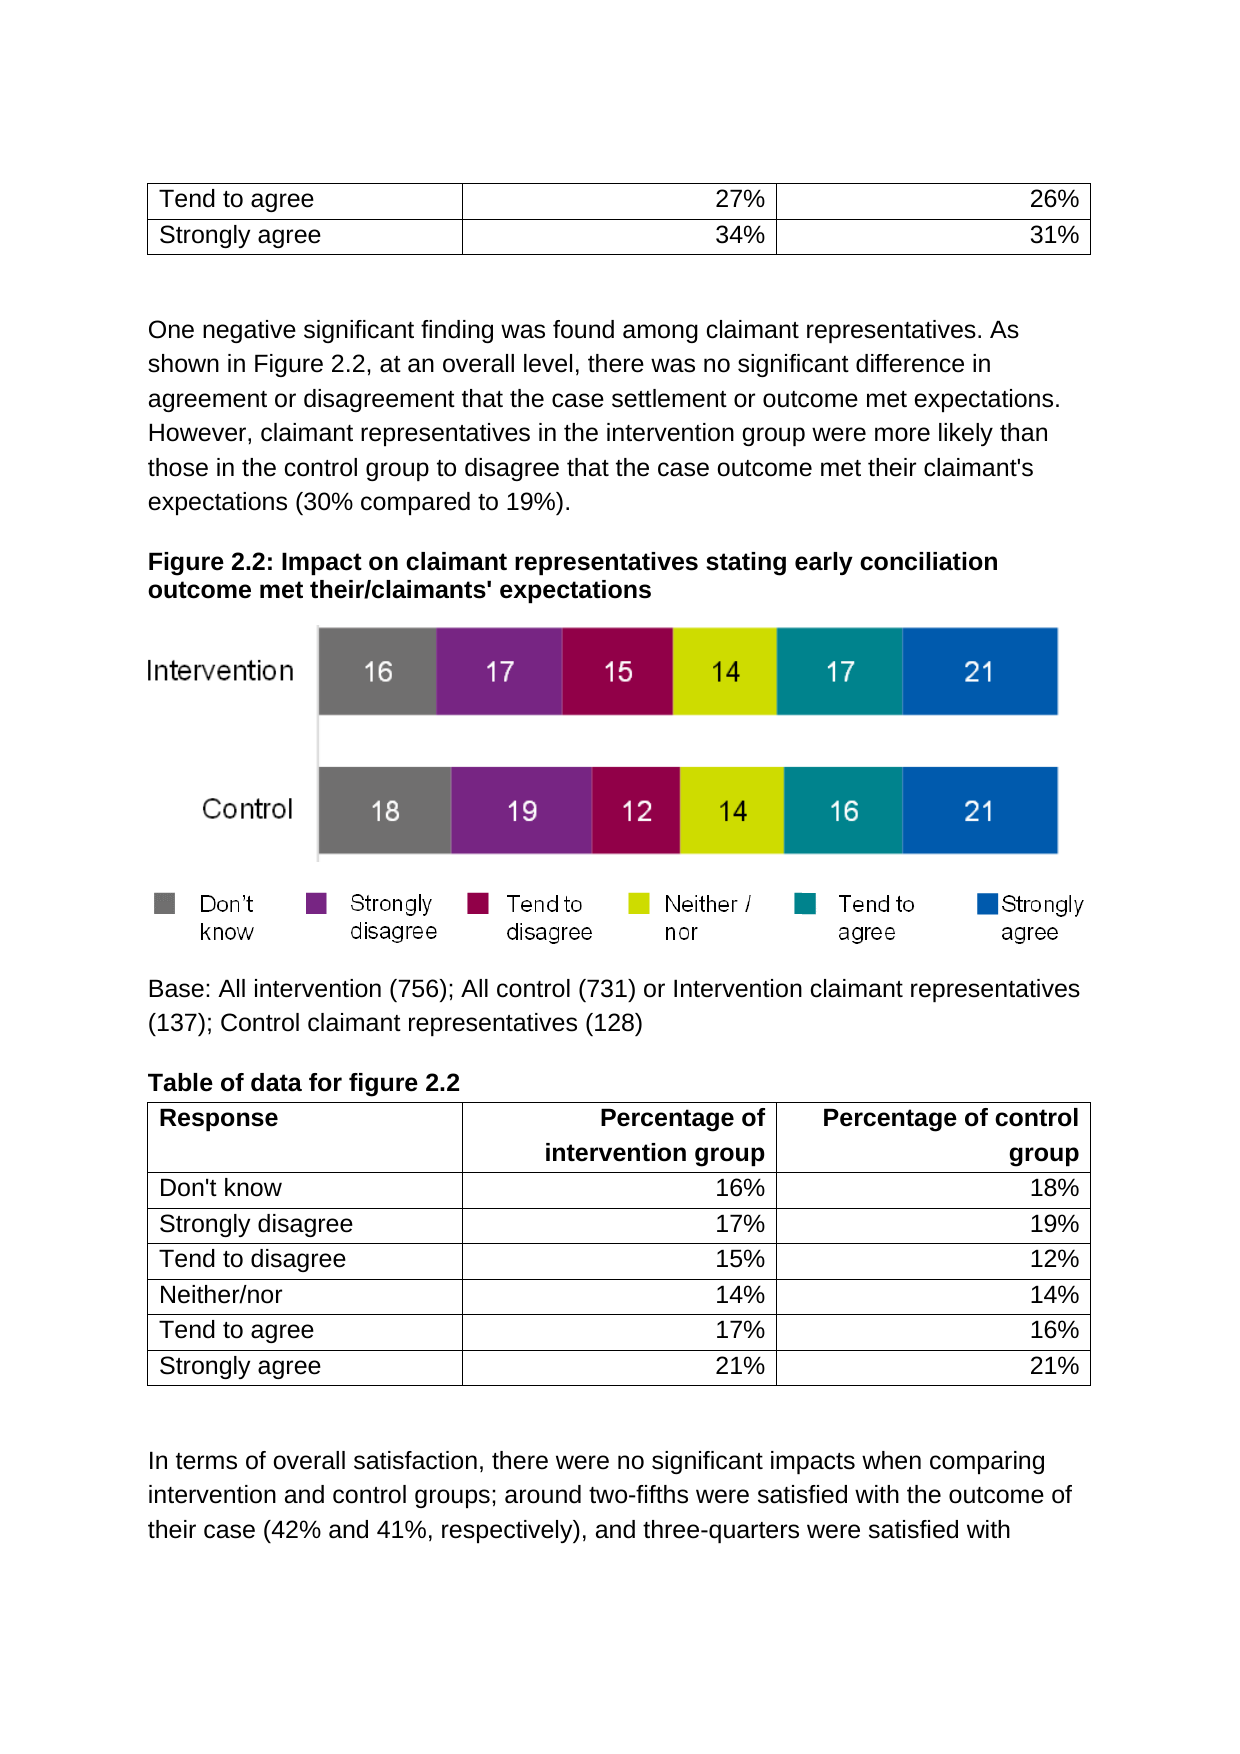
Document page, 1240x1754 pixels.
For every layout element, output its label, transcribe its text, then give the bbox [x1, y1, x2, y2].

table_cell 17% [463, 1315, 776, 1350]
table_cell Tend to disagree [148, 1244, 462, 1279]
table_cell Tend to agree [148, 1315, 462, 1350]
table_cell 18% [777, 1173, 1090, 1208]
table_cell 14% [463, 1280, 776, 1314]
table_cell 15% [463, 1244, 776, 1279]
table_cell 21% [777, 1351, 1090, 1385]
text In terms of overall satisfaction, there were no significant impacts when comparing intervention and control groups; around two-fifths were satisfied with the outcome of their case (42% and 41%, respectively), and three-quarters were satisfied with [148, 1446, 1092, 1543]
table_cell 26% [777, 184, 1090, 219]
table_cell 27% [463, 184, 776, 219]
table_cell Strongly disagree [148, 1209, 462, 1243]
table_cell Strongly agree [148, 1351, 462, 1385]
text Figure 2.2: Impact on claimant representatives stating early conciliation outcome met their/claimants' expectations [148, 547, 1092, 604]
table_cell 16% [463, 1173, 776, 1208]
table_cell Tend to agree [148, 184, 462, 219]
table_cell 19% [777, 1209, 1090, 1243]
table_cell Neither/nor [148, 1280, 462, 1314]
table_cell Don't know [148, 1173, 462, 1208]
table_cell 16% [777, 1315, 1090, 1350]
table_cell 14% [777, 1280, 1090, 1314]
table_cell 31% [777, 220, 1090, 254]
text Base: All intervention (756); All control (731) or Intervention claimant representatives (137); Control claimant representatives (128) [148, 974, 1092, 1037]
table_cell 12% [777, 1244, 1090, 1279]
table_header Response [148, 1103, 462, 1172]
text Table of data for figure 2.2 [148, 1068, 1092, 1096]
table_cell 17% [463, 1209, 776, 1243]
table_header Percentage of control group [777, 1103, 1090, 1172]
table_header Percentage of intervention group [463, 1103, 776, 1172]
table_cell Strongly agree [148, 220, 462, 254]
list One negative significant finding was found among claimant representatives. As shown in Figure 2.2, at an overall level, there was no significant difference in agreement or disagreement that the case settlement or outcome met expectations. However, claimant representatives in the intervention group were more likely than those in the control group to disagree that the case outcome met their claimant's expectations (30% compared to 19%). [148, 315, 1092, 516]
table_cell 21% [463, 1351, 776, 1385]
table_cell 34% [463, 220, 776, 254]
